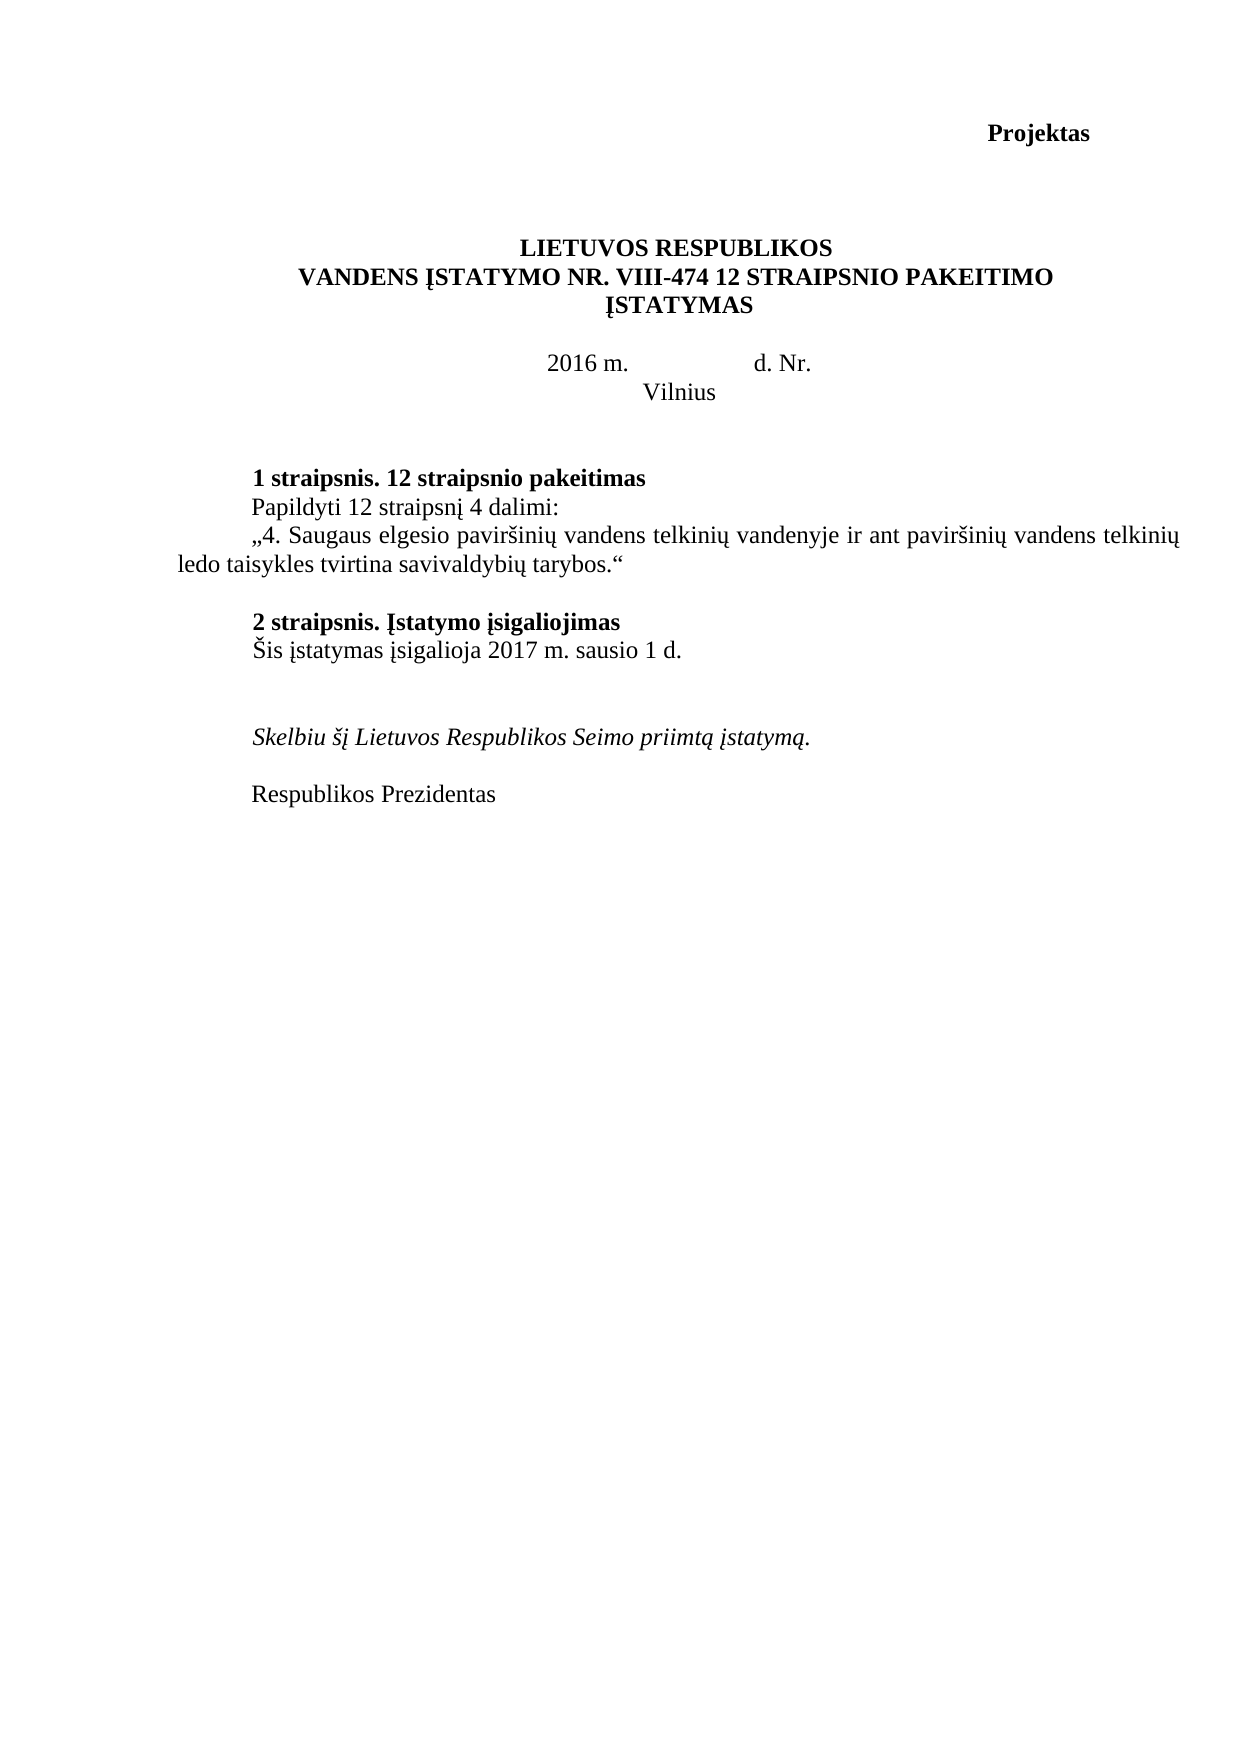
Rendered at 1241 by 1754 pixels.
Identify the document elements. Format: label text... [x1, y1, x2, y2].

text „4. Saugaus elgesio paviršinių vandens telkinių vandenyje ir ant paviršinių vandens telkinių ledo taisykles tvirtina savivaldybių tarybos.“ [177, 521, 1181, 578]
text 2 straipsnis. Įstatymo įsigaliojimas [177, 607, 1181, 636]
text Vilnius [177, 377, 1181, 406]
text VANDENS ĮSTATYMO NR. VIII-474 12 STRAIPSNIO PAKEITIMO [177, 262, 1181, 291]
text Projektas [945, 118, 1181, 147]
text Šis įstatymas įsigalioja 2017 m. sausio 1 d. [177, 636, 1181, 664]
text LIETUVOS RESPUBLIKOS [177, 233, 1181, 262]
text Papildyti 12 straipsnį 4 dalimi: [177, 492, 1181, 521]
text ĮSTATYMAS [177, 291, 1181, 319]
text 1 straipsnis. 12 straipsnio pakeitimas [177, 463, 1181, 492]
text Respublikos Prezidentas [177, 779, 1181, 808]
text 2016 m. d. Nr. [177, 348, 1181, 377]
text Skelbiu šį Lietuvos Respublikos Seimo priimtą įstatymą. [177, 722, 1181, 751]
